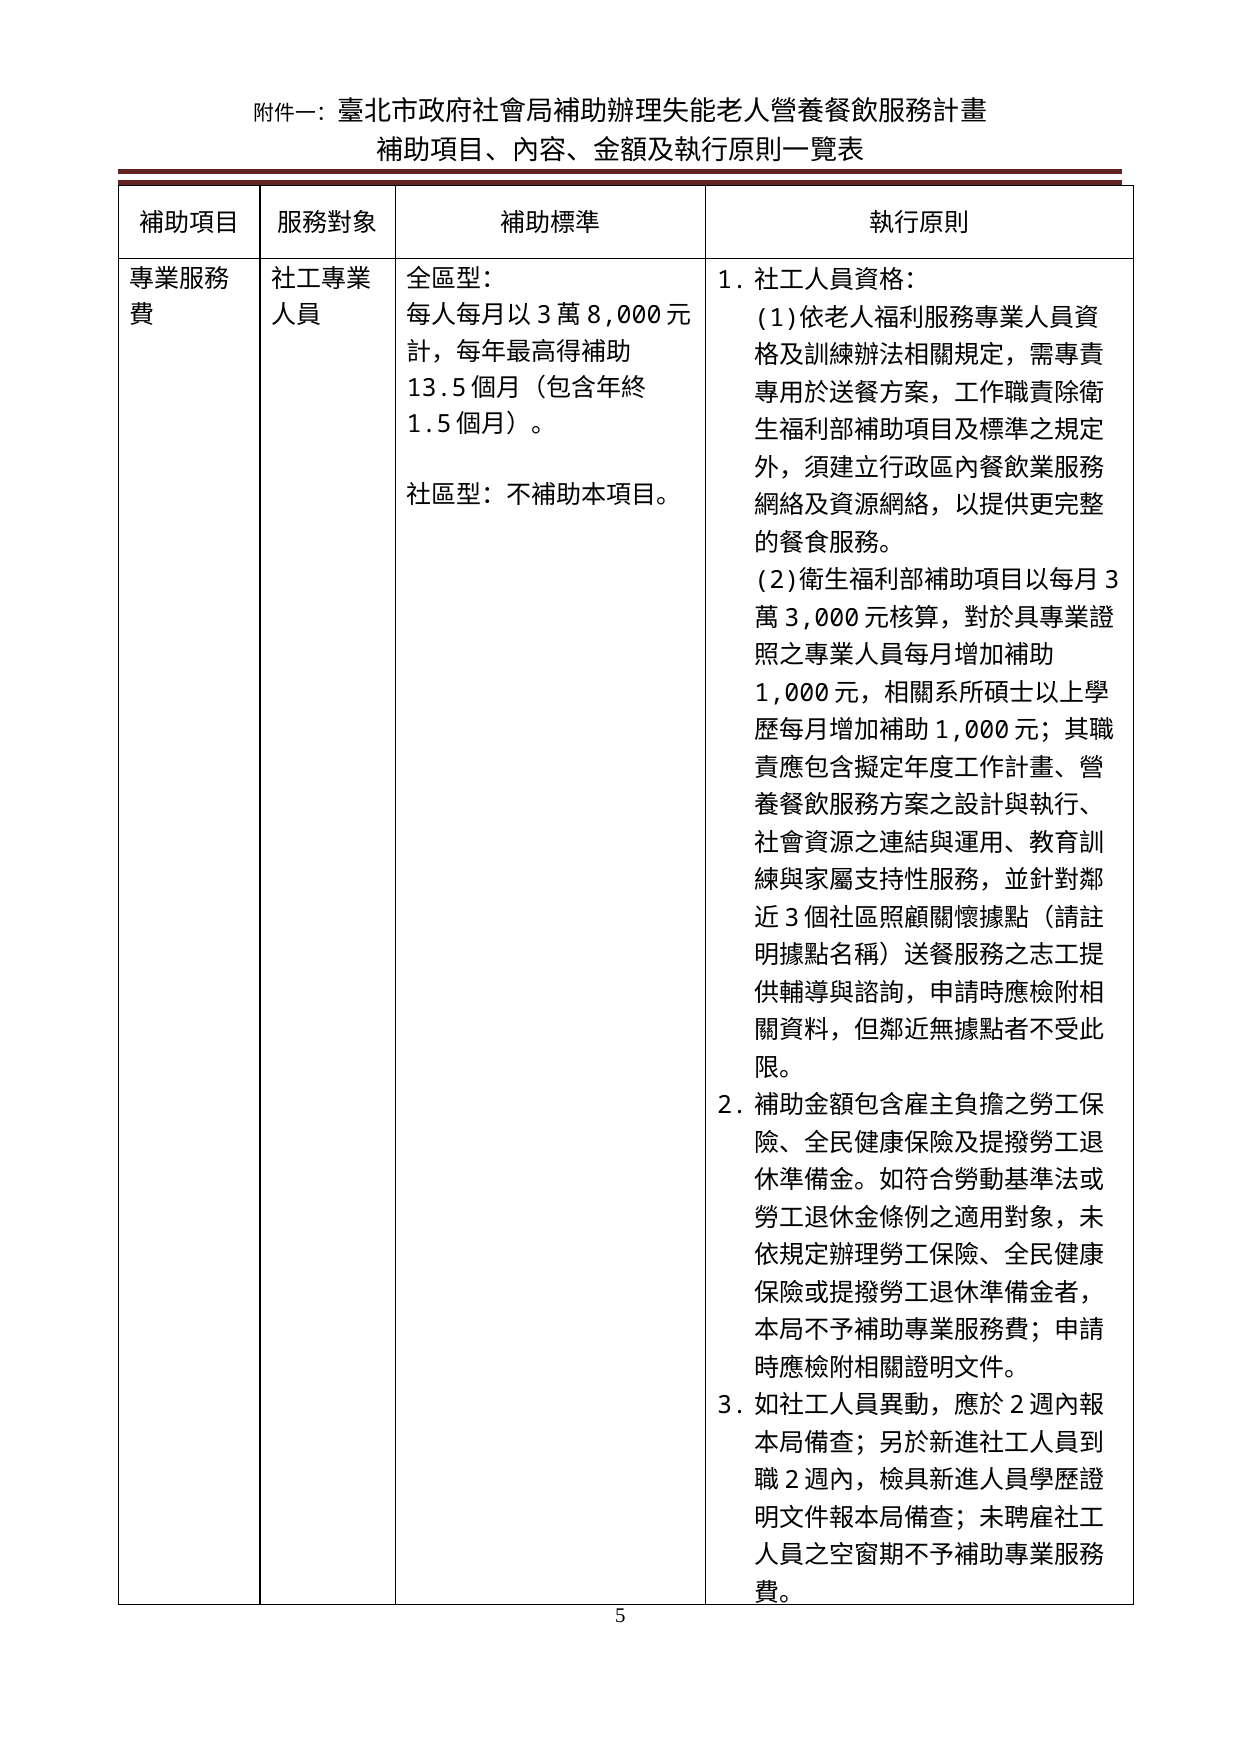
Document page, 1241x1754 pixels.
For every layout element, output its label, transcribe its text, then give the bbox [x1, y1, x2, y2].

table_cell 專業服務費 [119, 259, 259, 1604]
table_header 執行原則 [706, 186, 1133, 258]
table_cell 社工人員資格： (1)依老人福利服務專業人員資格及訓練辦法相關規定，需專責專用於送餐方案，工作職責除衛生福利部補助項目及標準之規定外，須建立行政區內餐飲業服務網絡及資源網絡，以提供更完整的餐食服務。 (2)衛生福利部補助項目以每月3萬3,000元核算，對於具專業證照之專業人員每月增加補助1,000元，相關系所碩士以上學歷每月增加補助1,000元；其職責應包含擬定年度工作計畫、營養餐飲服務方案之設計與執行、社會資源之連結與運用、教育訓練與家屬支持性服務，並針對鄰近3個社區照顧關懷據點（請註明據點名稱）送餐服務之志工提供輔導與諮詢，申請時應檢附相關資料，但鄰近無據點者不受此限。 補助金額包含雇主負擔之勞工保險、全民健康保險及提撥勞工退休準備金。如符合勞動基準法或勞工退休金條例之適用對象，未依規定辦理勞工保險、全民健康保險或提撥勞工退休準備金者，本局不予補助專業服務費；申請時應檢附相關證明文件。 如社工人員異動，應於2週內報本局備查；另於新進社工人員到職2週內，檢具新進人員學歷證明文件報本局備查；未聘雇社工人員之空窗期不予補助專業服務費。 同一社工人員不得向本局及其他機關重複申請，若重複申請者經查核屬實本局將取消並追溯補助經費。 [706, 259, 1133, 1604]
table_cell 全區型： 每人每月以3萬8,000元計，每年最高得補助13.5個月（包含年終1.5個月）。 社區型：不補助本項目。 [396, 259, 705, 1604]
table_header 服務對象 [261, 186, 395, 258]
table_header 補助項目 [119, 186, 259, 258]
table_cell 社工專業人員 [261, 259, 395, 1604]
table_header 補助標準 [396, 186, 705, 258]
